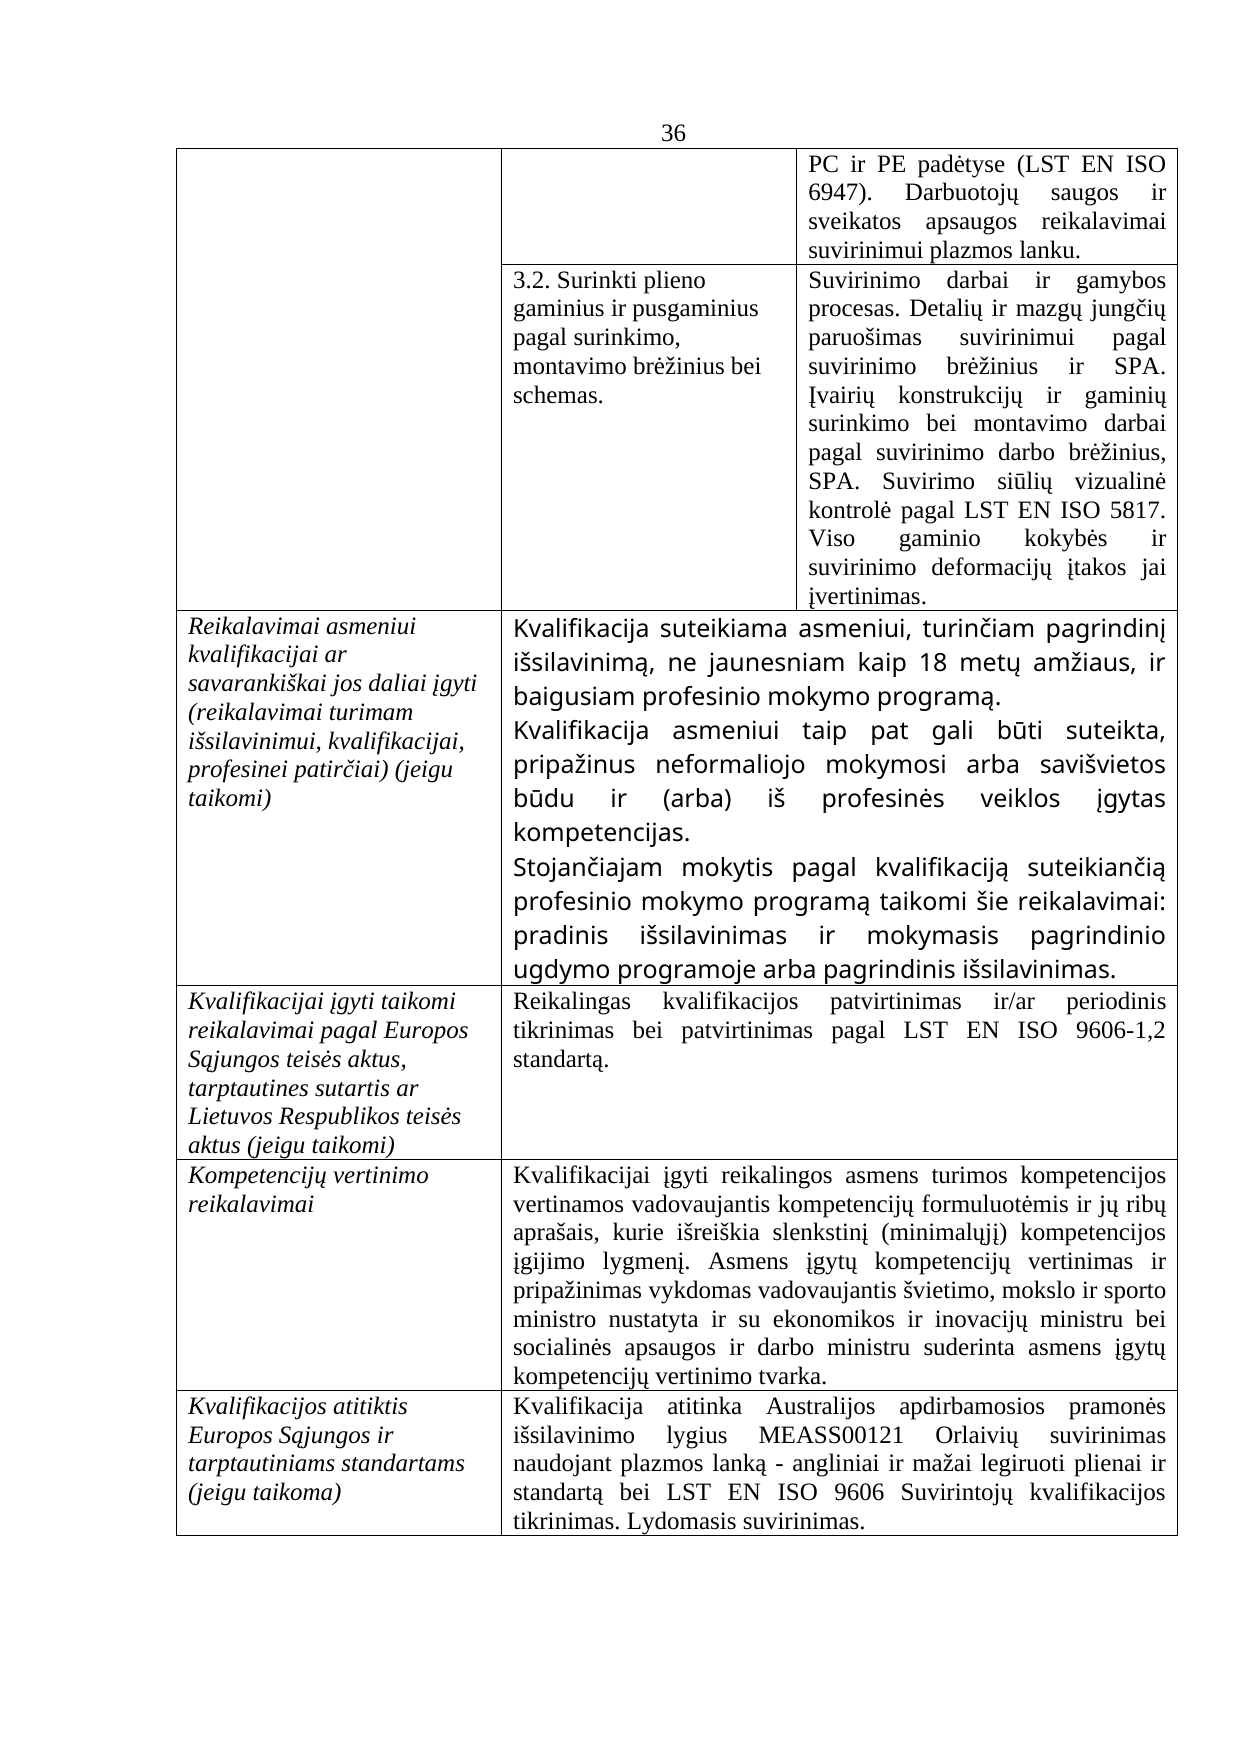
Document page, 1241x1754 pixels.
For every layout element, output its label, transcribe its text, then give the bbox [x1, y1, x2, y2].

table_cell Kvalifikacijai įgyti taikomi reikalavimai pagal Europos Sąjungos teisės aktus, tarptautines sutartis ar Lietuvos Respublikos teisės aktus (jeigu taikomi) [177, 986, 501, 1159]
table_cell Kvalifikacijai įgyti reikalingos asmens turimos kompetencijos vertinamos vadovaujantis kompetencijų formuluotėmis ir jų ribų aprašais, kurie išreiškia slenkstinį (minimalųjį) kompetencijos įgijimo lygmenį. Asmens įgytų kompetencijų vertinimas ir pripažinimas vykdomas vadovaujantis švietimo, mokslo ir sporto ministro nustatyta ir su ekonomikos ir inovacijų ministru bei socialinės apsaugos ir darbo ministru suderinta asmens įgytų kompetencijų vertinimo tvarka. [502, 1160, 1177, 1390]
table_cell 3.2. Surinkti plieno gaminius ir pusgaminius pagal surinkimo, montavimo brėžinius bei schemas. [502, 265, 796, 610]
table_cell [502, 149, 796, 264]
table_cell Kompetencijų vertinimo reikalavimai [177, 1160, 501, 1390]
table_cell [177, 149, 501, 610]
table_cell PC ir PE padėtyse (LST EN ISO 6947). Darbuotojų saugos ir sveikatos apsaugos reikalavimai suvirinimui plazmos lanku. [797, 149, 1177, 264]
table_cell Suvirinimo darbai ir gamybos procesas. Detalių ir mazgų jungčių paruošimas suvirinimui pagal suvirinimo brėžinius ir SPA. Įvairių konstrukcijų ir gaminių surinkimo bei montavimo darbai pagal suvirinimo darbo brėžinius, SPA. Suvirimo siūlių vizualinė kontrolė pagal LST EN ISO 5817. Viso gaminio kokybės ir suvirinimo deformacijų įtakos jai įvertinimas. [797, 265, 1177, 610]
table_cell Kvalifikacijos atitiktis Europos Sąjungos ir tarptautiniams standartams (jeigu taikoma) [177, 1391, 501, 1535]
table_cell Reikalingas kvalifikacijos patvirtinimas ir/ar periodinis tikrinimas bei patvirtinimas pagal LST EN ISO 9606-1,2 standartą. [502, 986, 1177, 1159]
table_cell Reikalavimai asmeniui kvalifikacijai ar savarankiškai jos daliai įgyti (reikalavimai turimam išsilavinimui, kvalifikacijai, profesinei patirčiai) (jeigu taikomi) [177, 611, 501, 985]
table_cell Kvalifikacija atitinka Australijos apdirbamosios pramonės išsilavinimo lygius MEASS00121 Orlaivių suvirinimas naudojant plazmos lanką - angliniai ir mažai legiruoti plienai ir standartą bei LST EN ISO 9606 Suvirintojų kvalifikacijos tikrinimas. Lydomasis suvirinimas. [502, 1391, 1177, 1535]
table_cell Kvalifikacija suteikiama asmeniui, turinčiam pagrindinį išsilavinimą, ne jaunesniam kaip 18 metų amžiaus, ir baigusiam profesinio mokymo programą. Kvalifikacija asmeniui taip pat gali būti suteikta, pripažinus neformaliojo mokymosi arba savišvietos būdu ir (arba) iš profesinės veiklos įgytas kompetencijas. Stojančiajam mokytis pagal kvalifikaciją suteikiančią profesinio mokymo programą taikomi šie reikalavimai: pradinis išsilavinimas ir mokymasis pagrindinio ugdymo programoje arba pagrindinis išsilavinimas. [502, 611, 1177, 985]
